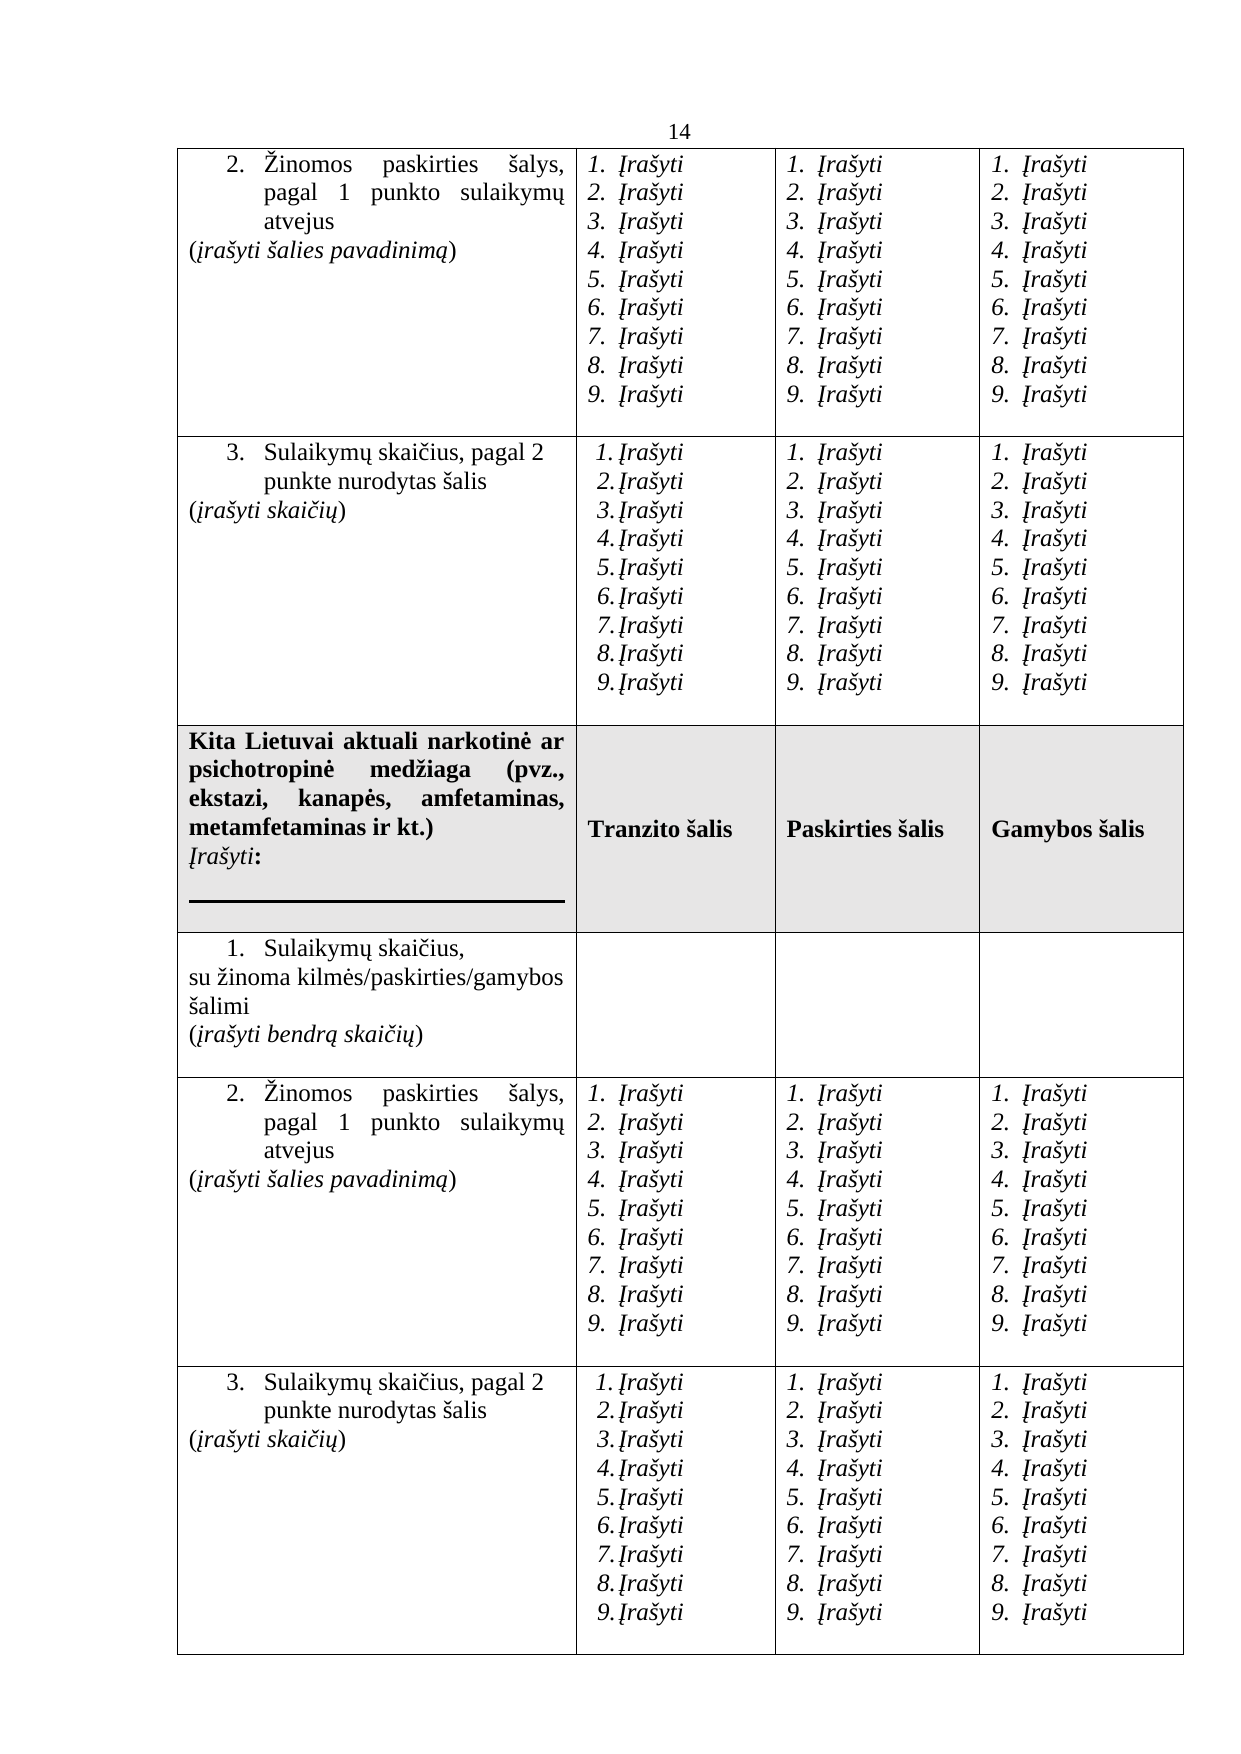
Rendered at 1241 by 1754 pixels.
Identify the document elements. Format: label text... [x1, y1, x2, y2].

table_cell 3. Sulaikymų skaičius, pagal 2 punkte nurodytas šalis (įrašyti skaičių) [178, 437, 576, 725]
table_cell Tranzito šalis [577, 726, 775, 932]
table_cell 1. Įrašyti 2. Įrašyti 3. Įrašyti 4. Įrašyti 5. Įrašyti 6. Įrašyti 7. Įrašyti 8. Įrašyti 9. Įrašyti [776, 1078, 979, 1366]
table_cell 2. Žinomos paskirties šalys, pagal 1 punkto sulaikymų atvejus (įrašyti šalies pavadinimą) [178, 149, 576, 436]
table_cell 1. Įrašyti 2. Įrašyti 3. Įrašyti 4. Įrašyti 5. Įrašyti 6. Įrašyti 7. Įrašyti 8. Įrašyti 9. Įrašyti [980, 1078, 1183, 1366]
table_cell 1. Įrašyti 2. Įrašyti 3. Įrašyti 4. Įrašyti 5. Įrašyti 6. Įrašyti 7. Įrašyti 8. Įrašyti 9. Įrašyti [776, 149, 979, 436]
table_cell 2. Žinomos paskirties šalys, pagal 1 punkto sulaikymų atvejus (įrašyti šalies pavadinimą) [178, 1078, 576, 1366]
table_cell [980, 933, 1183, 1077]
table_cell 1. Įrašyti 2. Įrašyti 3. Įrašyti 4. Įrašyti 5. Įrašyti 6. Įrašyti 7. Įrašyti 8. Įrašyti 9. Įrašyti [776, 1367, 979, 1654]
table_cell Paskirties šalis [776, 726, 979, 932]
table_cell 1. Įrašyti 2. Įrašyti 3. Įrašyti 4. Įrašyti 5. Įrašyti 6. Įrašyti 7. Įrašyti 8. Įrašyti 9. Įrašyti [577, 437, 775, 725]
table_cell 1. Įrašyti 2. Įrašyti 3. Įrašyti 4. Įrašyti 5. Įrašyti 6. Įrašyti 7. Įrašyti 8. Įrašyti 9. Įrašyti [577, 1367, 775, 1654]
table_cell 1. Sulaikymų skaičius, su žinoma kilmės/paskirties/gamybos šalimi (įrašyti bendrą skaičių) [178, 933, 576, 1077]
table_cell 1. Įrašyti 2. Įrašyti 3. Įrašyti 4. Įrašyti 5. Įrašyti 6. Įrašyti 7. Įrašyti 8. Įrašyti 9. Įrašyti [577, 1078, 775, 1366]
table_cell Kita Lietuvai aktuali narkotinė ar psichotropinė medžiaga (pvz., ekstazi, kanapės, amfetaminas, metamfetaminas ir kt.) Įrašyti: [178, 726, 576, 932]
table_cell [776, 933, 979, 1077]
table_cell 1. Įrašyti 2. Įrašyti 3. Įrašyti 4. Įrašyti 5. Įrašyti 6. Įrašyti 7. Įrašyti 8. Įrašyti 9. Įrašyti [577, 149, 775, 436]
table_cell 1. Įrašyti 2. Įrašyti 3. Įrašyti 4. Įrašyti 5. Įrašyti 6. Įrašyti 7. Įrašyti 8. Įrašyti 9. Įrašyti [980, 149, 1183, 436]
table_cell 3. Sulaikymų skaičius, pagal 2 punkte nurodytas šalis (įrašyti skaičių) [178, 1367, 576, 1654]
table_cell Gamybos šalis [980, 726, 1183, 932]
table_cell 1. Įrašyti 2. Įrašyti 3. Įrašyti 4. Įrašyti 5. Įrašyti 6. Įrašyti 7. Įrašyti 8. Įrašyti 9. Įrašyti [980, 1367, 1183, 1654]
table_cell 1. Įrašyti 2. Įrašyti 3. Įrašyti 4. Įrašyti 5. Įrašyti 6. Įrašyti 7. Įrašyti 8. Įrašyti 9. Įrašyti [980, 437, 1183, 725]
table_cell 1. Įrašyti 2. Įrašyti 3. Įrašyti 4. Įrašyti 5. Įrašyti 6. Įrašyti 7. Įrašyti 8. Įrašyti 9. Įrašyti [776, 437, 979, 725]
table_cell [577, 933, 775, 1077]
